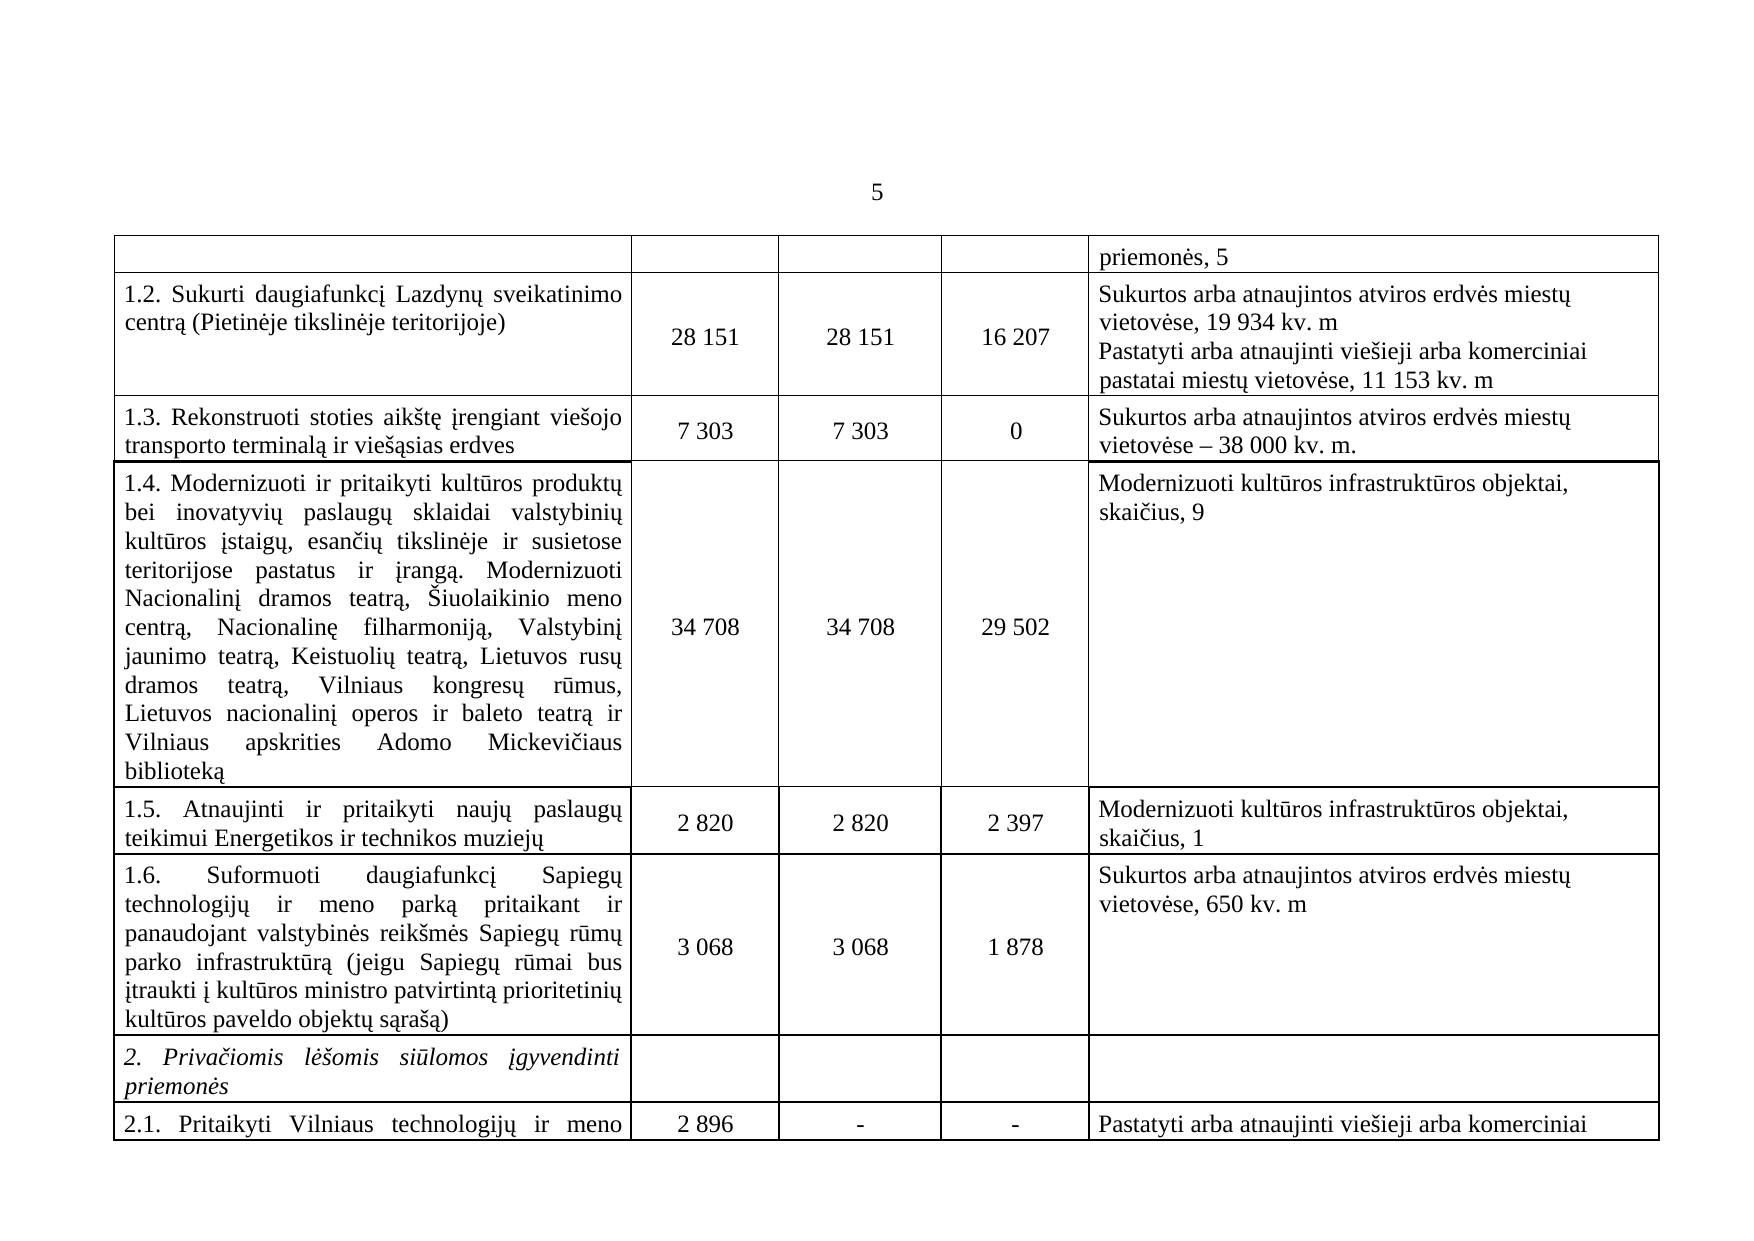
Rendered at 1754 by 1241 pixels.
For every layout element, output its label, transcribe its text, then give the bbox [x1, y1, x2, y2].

table_cell - [942, 1103, 1088, 1139]
table_cell 28 151 [779, 273, 941, 395]
table_cell Sukurtos arba atnaujintos atviros erdvės miestų vietovėse, 19 934 kv. m Pastatyti arba atnaujinti viešieji arba komerciniai pastatai miestų vietovėse, 11 153 kv. m [1089, 273, 1658, 395]
table_cell 1 878 [942, 855, 1088, 1034]
table_cell 3 068 [780, 855, 940, 1034]
table_cell Modernizuoti kultūros infrastruktūros objektai, skaičius, 9 [1089, 463, 1658, 786]
table_cell 16 207 [942, 273, 1088, 395]
table_cell Sukurtos arba atnaujintos atviros erdvės miestų vietovėse – 38 000 kv. m. [1089, 396, 1658, 460]
table_cell 1.4. Modernizuoti ir pritaikyti kultūros produktų bei inovatyvių paslaugų sklaidai valstybinių kultūros įstaigų, esančių tikslinėje ir susietose teritorijose pastatus ir įrangą. Modernizuoti Nacionalinį dramos teatrą, Šiuolaikinio meno centrą, Nacionalinę filharmoniją, Valstybinį jaunimo teatrą, Keistuolių teatrą, Lietuvos rusų dramos teatrą, Vilniaus kongresų rūmus, Lietuvos nacionalinį operos ir baleto teatrą ir Vilniaus apskrities Adomo Mickevičiaus biblioteką [115, 463, 631, 786]
table_cell 1.5. Atnaujinti ir pritaikyti naujų paslaugų teikimui Energetikos ir technikos muziejų [115, 788, 630, 852]
table_cell 3 068 [632, 855, 778, 1034]
table_cell Sukurtos arba atnaujintos atviros erdvės miestų vietovėse, 650 kv. m [1090, 855, 1658, 1034]
table_cell [942, 236, 1088, 272]
table_cell [1090, 1036, 1658, 1101]
table_cell priemonės, 5 [1089, 236, 1658, 272]
table_cell 2 820 [632, 787, 778, 852]
table_cell 2 896 [632, 1103, 778, 1139]
table_cell [942, 1036, 1088, 1101]
table_cell Pastatyti arba atnaujinti viešieji arba komerciniai [1090, 1103, 1658, 1139]
table_cell - [780, 1103, 940, 1139]
table_cell 1.2. Sukurti daugiafunkcį Lazdynų sveikatinimo centrą (Pietinėje tikslinėje teritorijoje) [115, 273, 631, 395]
table_cell 34 708 [779, 461, 941, 786]
table_cell 0 [942, 396, 1088, 460]
table_cell 2.1. Pritaikyti Vilniaus technologijų ir meno [115, 1103, 630, 1139]
table_cell [779, 236, 941, 272]
table_cell [632, 236, 778, 272]
table_cell 7 303 [779, 396, 941, 460]
table_cell [632, 1036, 778, 1101]
table_cell 34 708 [632, 461, 778, 786]
table_cell 2. Privačiomis lėšomis siūlomos įgyvendinti priemonės [115, 1036, 630, 1101]
table_cell 1.3. Rekonstruoti stoties aikštę įrengiant viešojo transporto terminalą ir viešąsias erdves [115, 396, 631, 460]
table_cell 1.6. Suformuoti daugiafunkcį Sapiegų technologijų ir meno parką pritaikant ir panaudojant valstybinės reikšmės Sapiegų rūmų parko infrastruktūrą (jeigu Sapiegų rūmai bus įtraukti į kultūros ministro patvirtintą prioritetinių kultūros paveldo objektų sąrašą) [115, 855, 630, 1034]
table_cell 2 820 [780, 787, 940, 852]
table_cell 29 502 [942, 461, 1088, 786]
table_cell 7 303 [632, 396, 778, 460]
table_cell 2 397 [942, 787, 1088, 852]
table_cell Modernizuoti kultūros infrastruktūros objektai, skaičius, 1 [1090, 788, 1658, 852]
table_cell 28 151 [632, 273, 778, 395]
table_cell [780, 1036, 940, 1101]
table_cell [115, 236, 631, 272]
